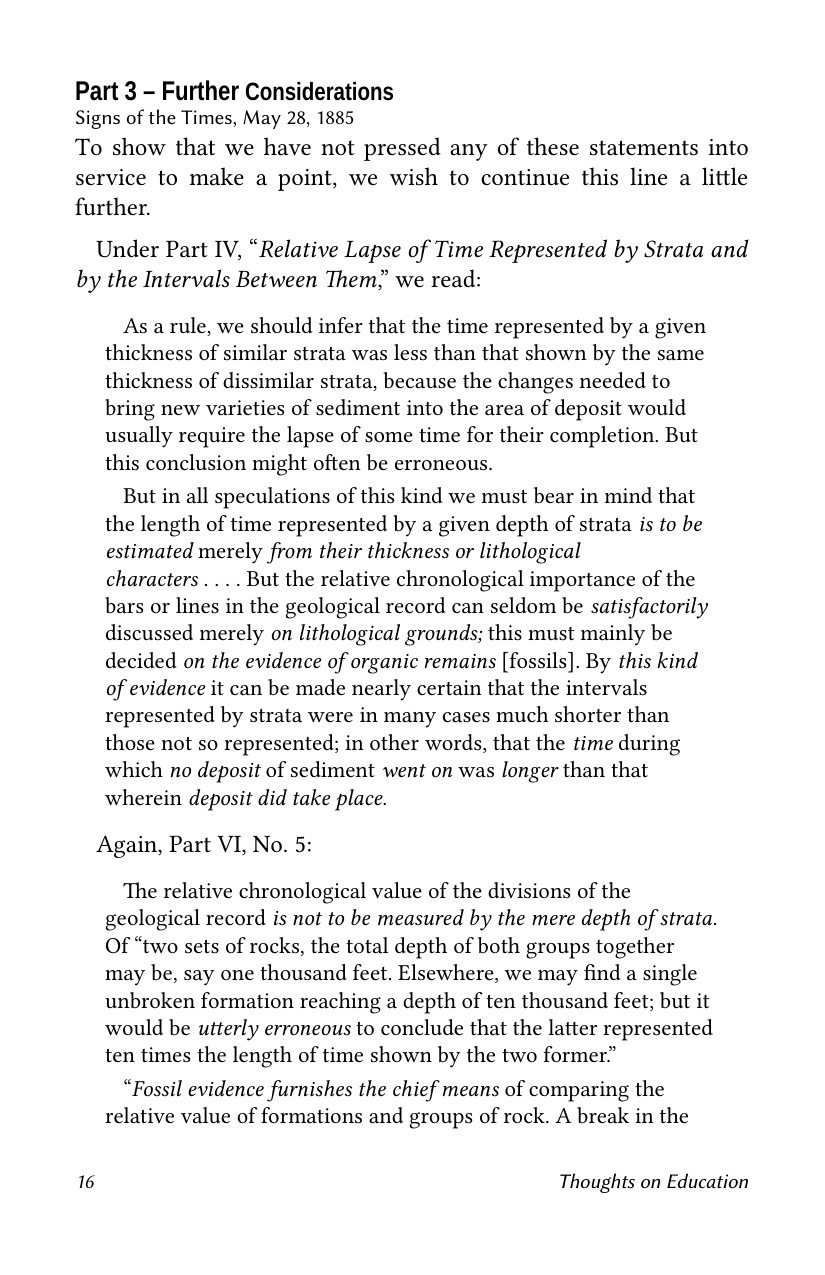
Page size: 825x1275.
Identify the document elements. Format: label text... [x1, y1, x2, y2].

text To show that we have not pressed any of these statements into service to make a point, we wish to continue this line a little further. [75, 133, 750, 222]
text “Fossil evidence furnishes the chief means of comparing the relative value of formations and groups of rock. A break in the [105, 1076, 720, 1129]
text The relative chronological value of the divisions of the geological record is not to be measured by the mere depth of strata. Of “two sets of rocks, the total depth of both groups together may be, say one thousand feet. Elsewhere, we may find a single unbroken formation reaching a depth of ten thousand feet; but it would be utterly erroneous to conclude that the latter represented ten times the length of time shown by the two former.” [105, 878, 720, 1068]
text But in all speculations of this kind we must bear in mind that the length of time represented by a given depth of strata is to be estimated merely from their thickness or lithological characters . . . . But the relative chronological importance of the bars or lines in the geological record can seldom be satisfactorily discussed merely on lithological grounds; this must mainly be decided on the evidence of organic remains [fossils]. By this kind of evidence it can be made nearly certain that the intervals represented by strata were in many cases much shorter than those not so represented; in other words, that the time during which no deposit of sediment went on was longer than that wherein deposit did take place. [105, 483, 720, 811]
text As a rule, we should infer that the time represented by a given thickness of similar strata was less than that shown by the same thickness of dissimilar strata, because the changes needed to bring new varieties of sediment into the area of deposit would usually require the lapse of some time for their completion. But this conclusion might often be erroneous. [105, 313, 720, 476]
text Again, Part VI, No. 5: [75, 830, 750, 858]
text Under Part IV, “Relative Lapse of Time Represented by Strata and by the Intervals Between Them,” we read: [75, 235, 750, 293]
subtitle Part 3 – Further Considerations [75, 75, 750, 106]
text Signs of the Times, May 28, 1885 [75, 106, 750, 130]
